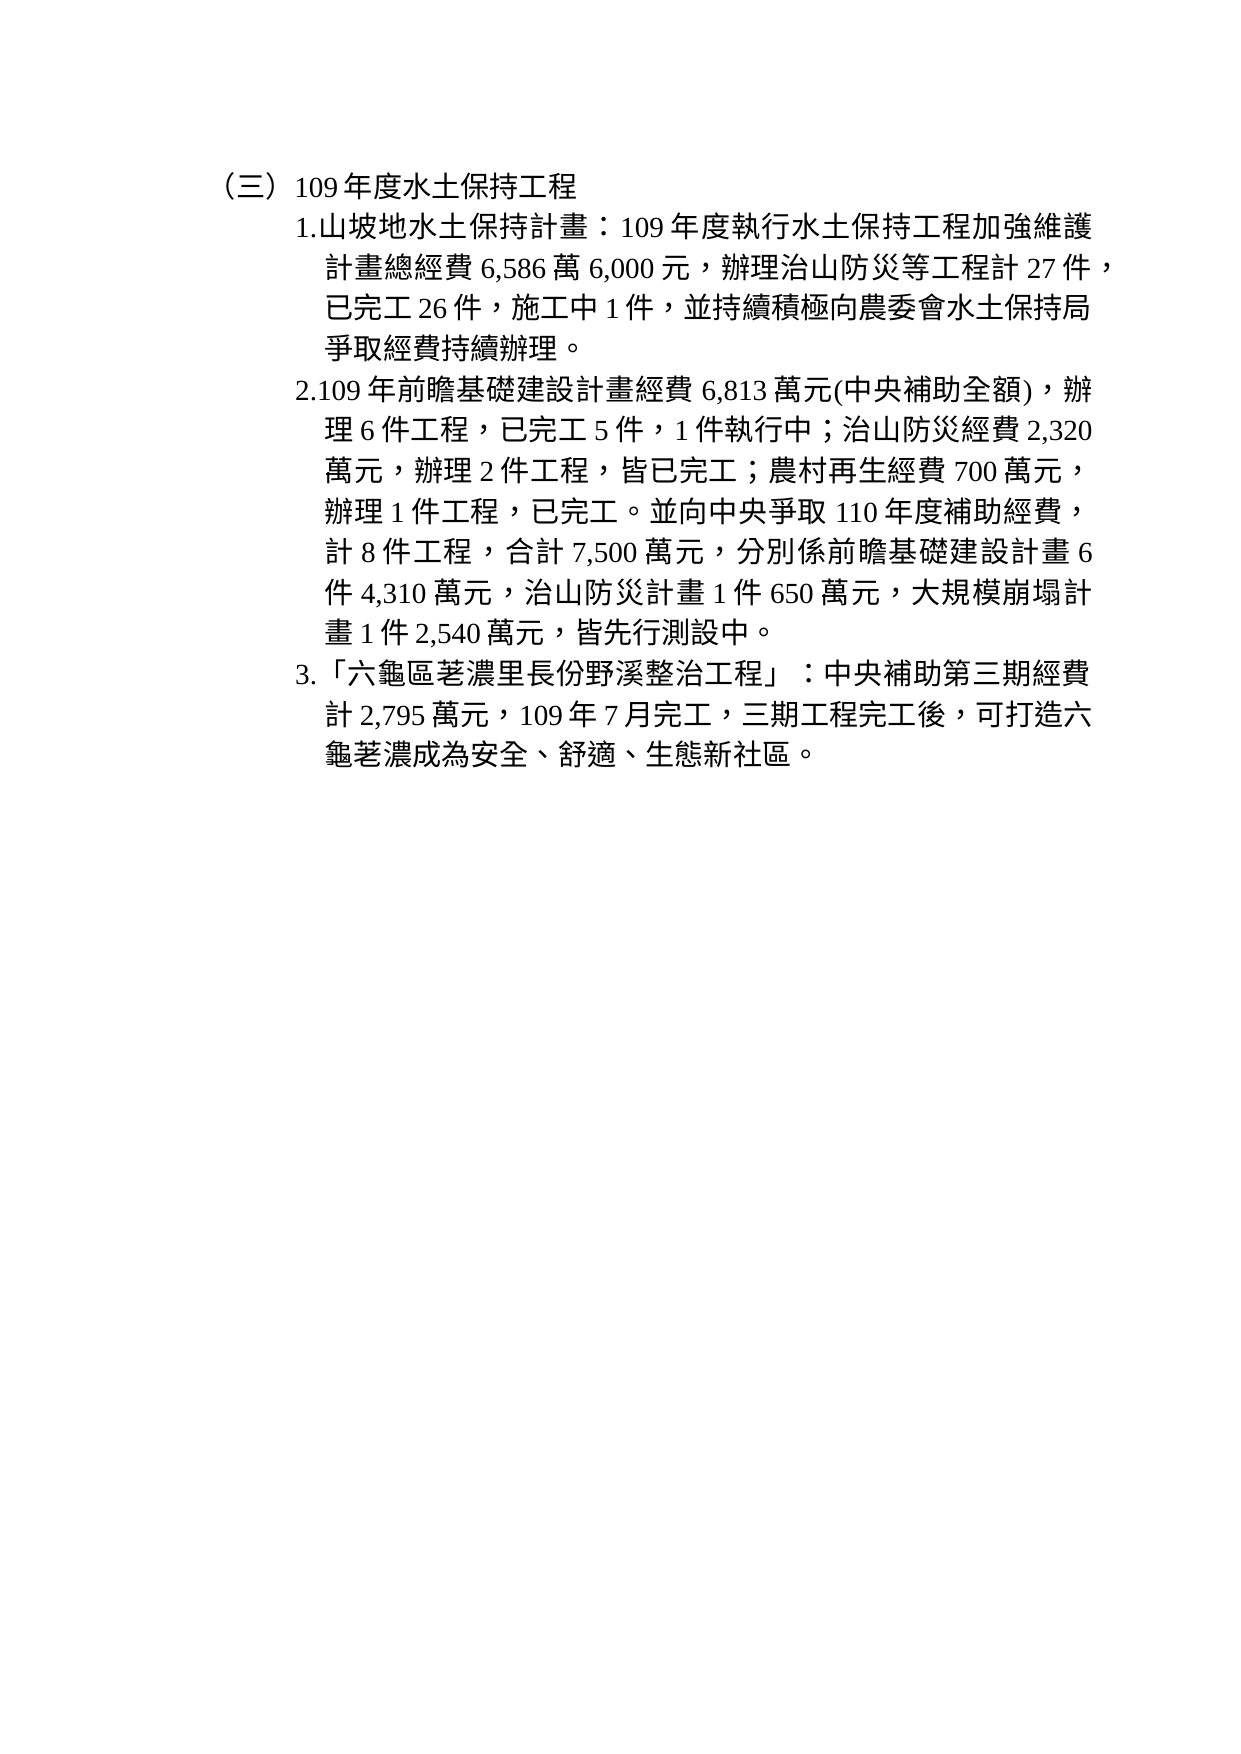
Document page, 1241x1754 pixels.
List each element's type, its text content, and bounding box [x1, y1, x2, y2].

subtitle （三）109年度水土保持工程 [207, 164, 1092, 205]
text 3.「六龜區荖濃里長份野溪整治工程」：中央補助第三期經費計2,795萬元，109年7月完工，三期工程完工後，可打造六龜荖濃成為安全、舒適、生態新社區。 [295, 652, 1092, 774]
text 1.山坡地水土保持計畫：109年度執行水土保持工程加強維護計畫總經費6,586萬6,000元，辦理治山防災等工程計27件，已完工26件，施工中1件，並持續積極向農委會水土保持局爭取經費持續辦理。 [295, 205, 1092, 368]
text 2.109年前瞻基礎建設計畫經費6,813萬元(中央補助全額)，辦理6件工程，已完工5件，1件執行中；治山防災經費2,320萬元，辦理2件工程，皆已完工；農村再生經費700萬元，辦理1件工程，已完工。並向中央爭取110年度補助經費，計8件工程，合計7,500萬元，分別係前瞻基礎建設計畫6件4,310萬元，治山防災計畫1件650萬元，大規模崩塌計畫1件2,540萬元，皆先行測設中。 [295, 368, 1092, 652]
